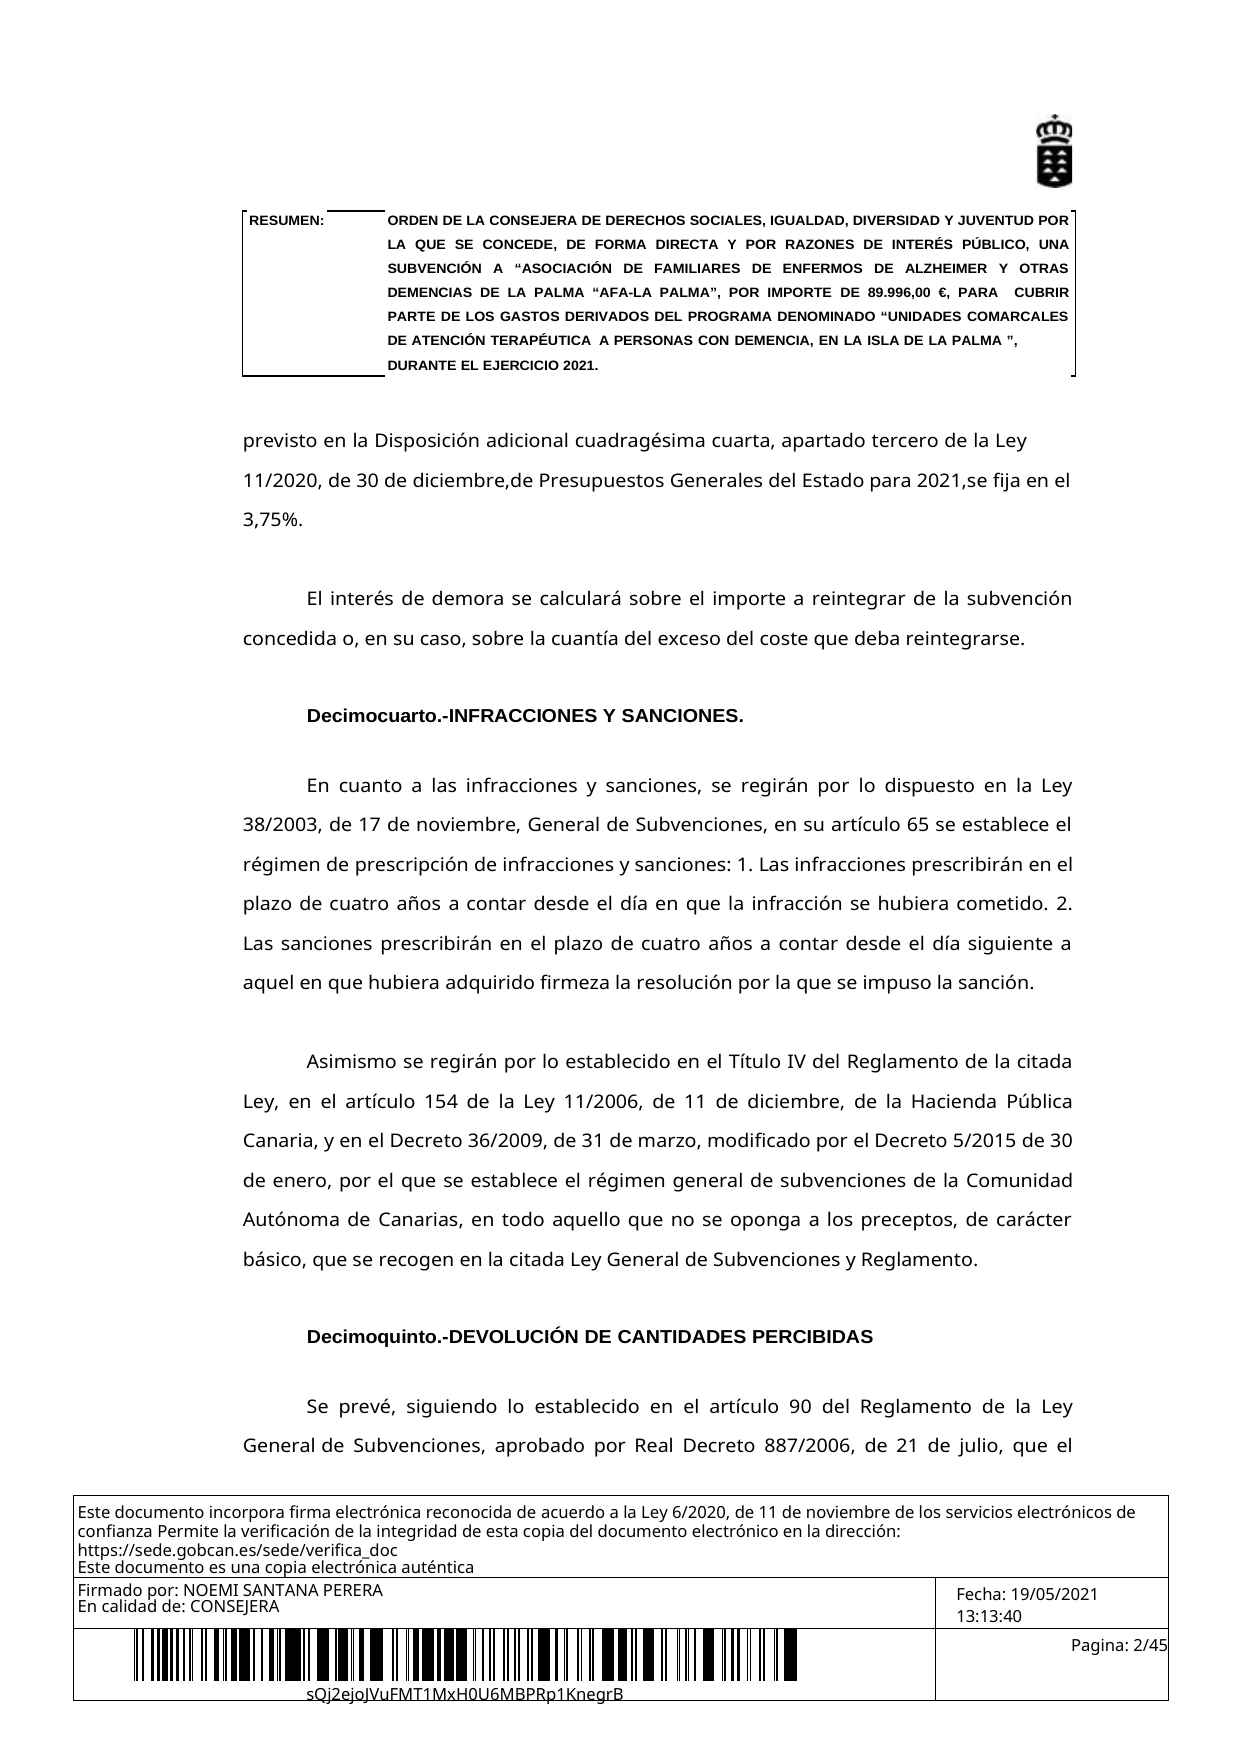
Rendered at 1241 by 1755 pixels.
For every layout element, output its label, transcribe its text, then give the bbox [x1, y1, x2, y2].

text El interés de demora se calculará sobre el importe a reintegrar de la subvención concedida o, en su caso, sobre la cuantía del exceso del coste que deba reintegrarse. [243, 586, 1073, 651]
text Se prevé, siguiendo lo establecido en el artículo 90 del Reglamento de la Ley General de Subvenciones, aprobado por Real Decreto 887/2006, de 21 de julio, que el [243, 1393, 1074, 1458]
text En cuanto a las infracciones y sanciones, se regirán por lo dispuesto en la Ley 38/2003, de 17 de noviembre, General de Subvenciones, en su artículo 65 se establece el régimen de prescripción de infracciones y sanciones: 1. Las infracciones prescribirán en el plazo de cuatro años a contar desde el día en que la infracción se hubiera cometido. 2. Las sanciones prescribirán en el plazo de cuatro años a contar desde el día siguiente a aquel en que hubiera adquirido firmeza la resolución por la que se impuso la sanción. [243, 772, 1073, 995]
subtitle Decimocuarto.-INFRACCIONES Y SANCIONES. [307, 704, 1180, 726]
subtitle Decimoquinto.-DEVOLUCIÓN DE CANTIDADES PERCIBIDAS [307, 1326, 1180, 1347]
text Asimismo se regirán por lo establecido en el Título IV del Reglamento de la citada Ley, en el artículo 154 de la Ley 11/2006, de 11 de diciembre, de la Hacienda Pública Canaria, y en el Decreto 36/2009, de 31 de marzo, modificado por el Decreto 5/2015 de 30 de enero, por el que se establece el régimen general de subvenciones de la Comunidad Autónoma de Canarias, en todo aquello que no se oponga a los preceptos, de carácter básico, que se recogen en la citada Ley General de Subvenciones y Reglamento. [243, 1049, 1074, 1272]
text previsto en la Disposición adicional cuadragésima cuarta, apartado tercero de la Ley 11/2020, de 30 de diciembre,de Presupuestos Generales del Estado para 2021,se fija en el 3,75%. [243, 427, 1082, 532]
